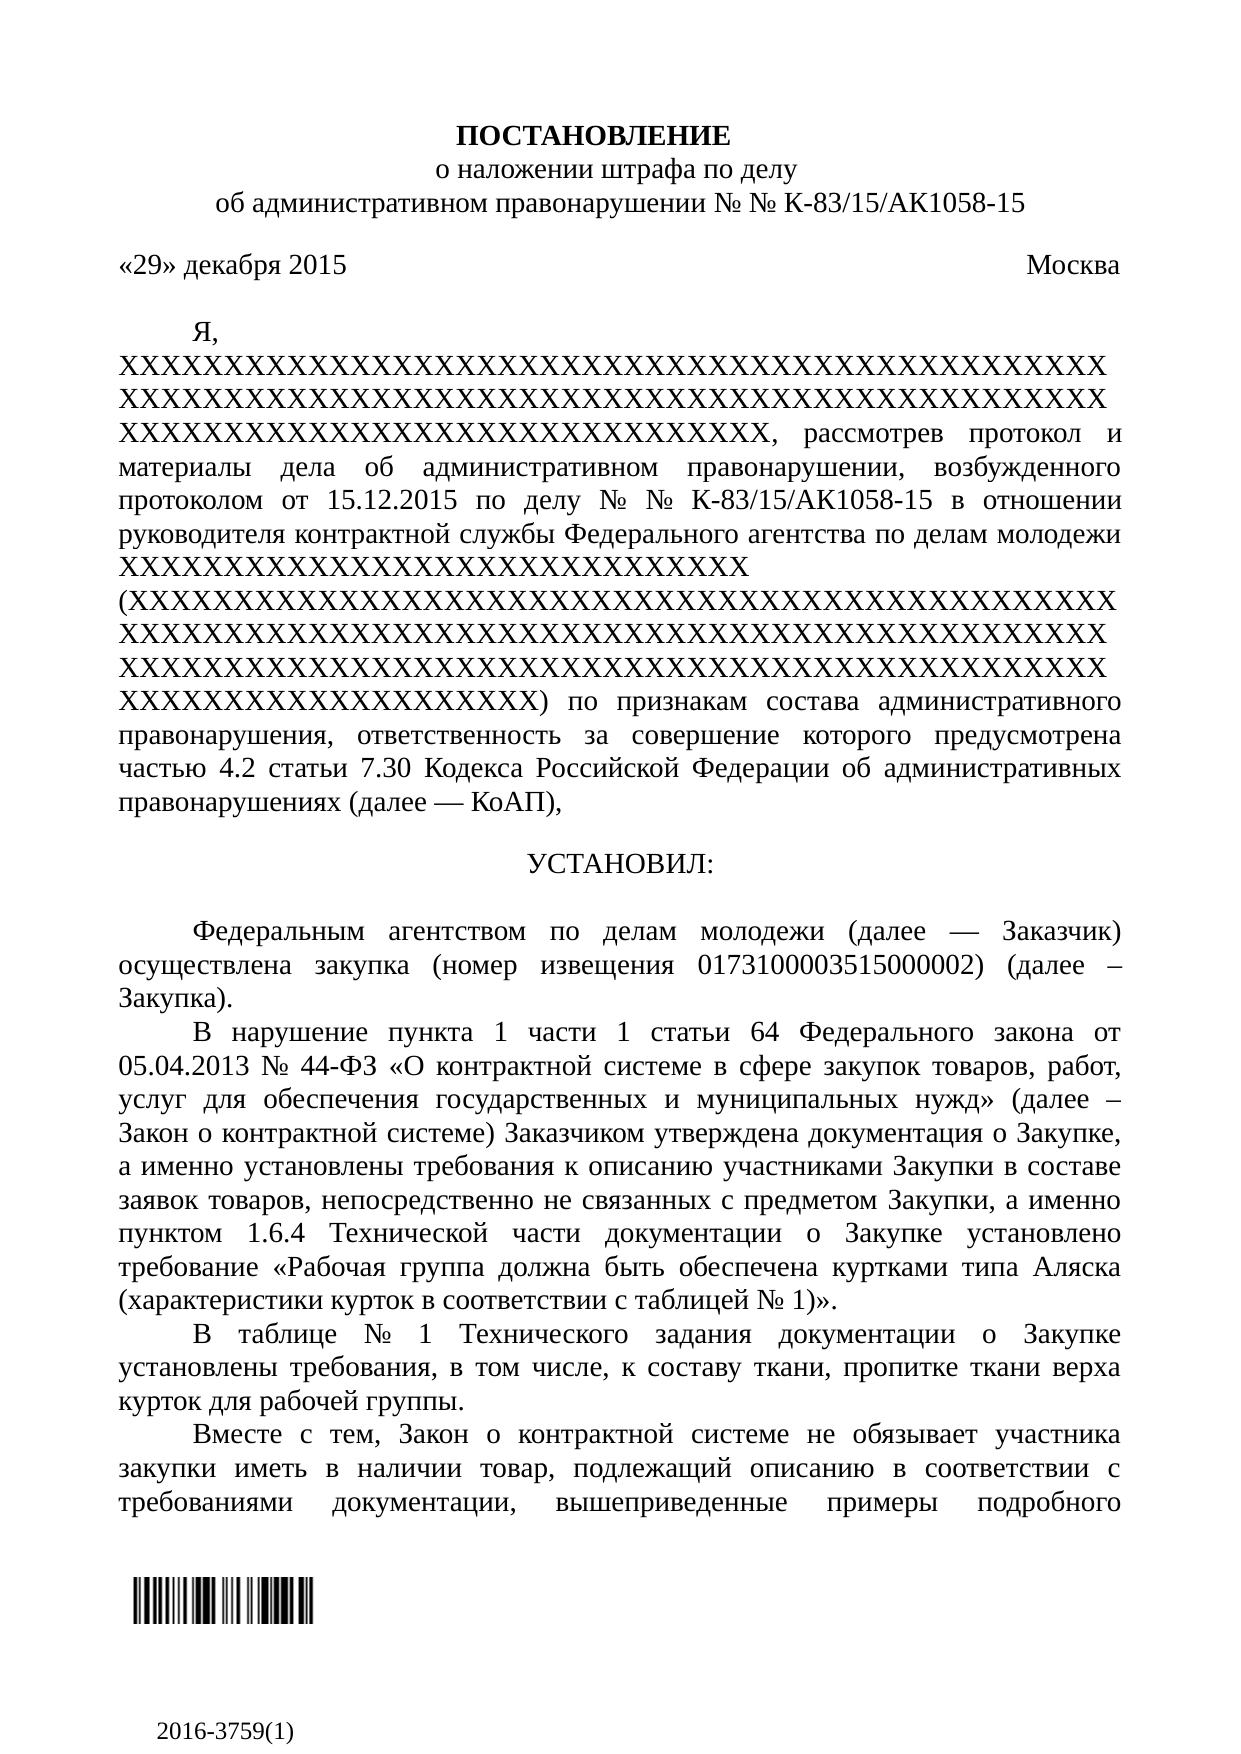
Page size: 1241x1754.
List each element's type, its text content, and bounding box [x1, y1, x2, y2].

text Федеральным агентством по делам молодежи (далее — Заказчик) осуществлена закупка (номер извещения 0173100003515000002) (далее – Закупка). [118, 913, 1122, 1014]
text Вместе с тем, Закон о контрактной системе не обязывает участника закупки иметь в наличии товар, подлежащий описанию в соответствии с требованиями документации, вышеприведенные примеры подробного [118, 1417, 1122, 1517]
text УСТАНОВИЛ: [118, 846, 1122, 880]
text В нарушение пункта 1 части 1 статьи 64 Федерального закона от 05.04.2013 № 44-ФЗ «О контрактной системе в сфере закупок товаров, работ, услуг для обеспечения государственных и муниципальных нужд» (далее – Закон о контрактной системе) Заказчиком утверждена документация о Закупке, а именно установлены требования к описанию участниками Закупки в составе заявок товаров, непосредственно не связанных с предметом Закупки, а именно пунктом 1.6.4 Технической части документации о Закупке установлено требование «Рабочая группа должна быть обеспечена куртками типа Аляска (характеристики курток в соответствии с таблицей № 1)». [118, 1014, 1122, 1316]
picture [118, 1577, 331, 1624]
text ПОСТАНОВЛЕНИЕ [117, 118, 1078, 152]
text Я, XXXXXXXXXXXXXXXXXXXXXXXXXXXXXXXXXXXXXXXXXXXXXXXXXXXXXXXXXXXXXXXXXXXXXXXXXXXXXXXXXXXXXXXXXXXXXXXXXXXXXXXXXXXXXXXXXXXXXXXXXXXXX, рассмотрев протокол и материалы дела об административном правонарушении, возбужденного протоколом от 15.12.2015 по делу № № К-83/15/АК1058-15 в отношении руководителя контрактной службы Федерального агентства по делам молодежи XXXXXXXXXXXXXXXXXXXXXXXXXXXXXX (XXXXXXXXXXXXXXXXXXXXXXXXXXXXXXXXXXXXXXXXXXXXXXXXXXXXXXXXXXXXXXXXXXXXXXXXXXXXXXXXXXXXXXXXXXXXXXXXXXXXXXXXXXXXXXXXXXXXXXXXXXXXXXXXXXXXXXXXXXXXXXXXXXXXXXXXXXXXXXXXX) по признакам состава административного правонарушения, ответственность за совершение которого предусмотрена частью 4.2 статьи 7.30 Кодекса Российской Федерации об административных правонарушениях (далее — КоАП), [118, 314, 1122, 818]
text о наложении штрафа по делу [118, 152, 1122, 185]
text об административном правонарушении № № К-83/15/АК1058-15 [118, 185, 1122, 219]
text В таблице № 1 Технического задания документации о Закупке установлены требования, в том числе, к составу ткани, пропитке ткани верха курток для рабочей группы. [118, 1316, 1122, 1417]
text «29» декабря 2015 Москва [118, 247, 1122, 281]
